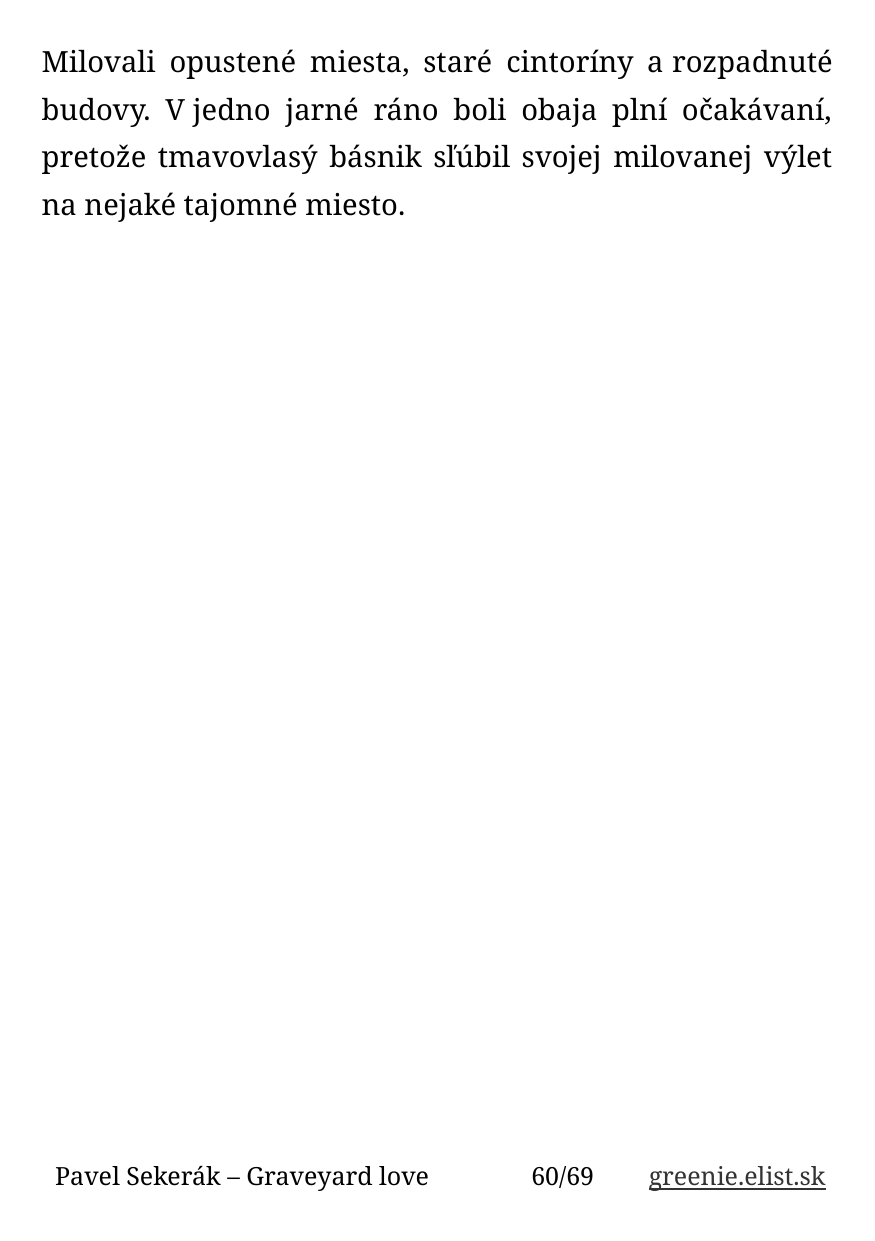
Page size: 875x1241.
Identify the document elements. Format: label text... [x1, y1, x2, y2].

text Milovali opustené miesta, staré cintoríny a rozpadnuté budovy. V jedno jarné ráno boli obaja plní očakávaní, pretože tmavovlasý básnik sľúbil svojej milovanej výlet na nejaké tajomné miesto. [41, 41, 833, 224]
